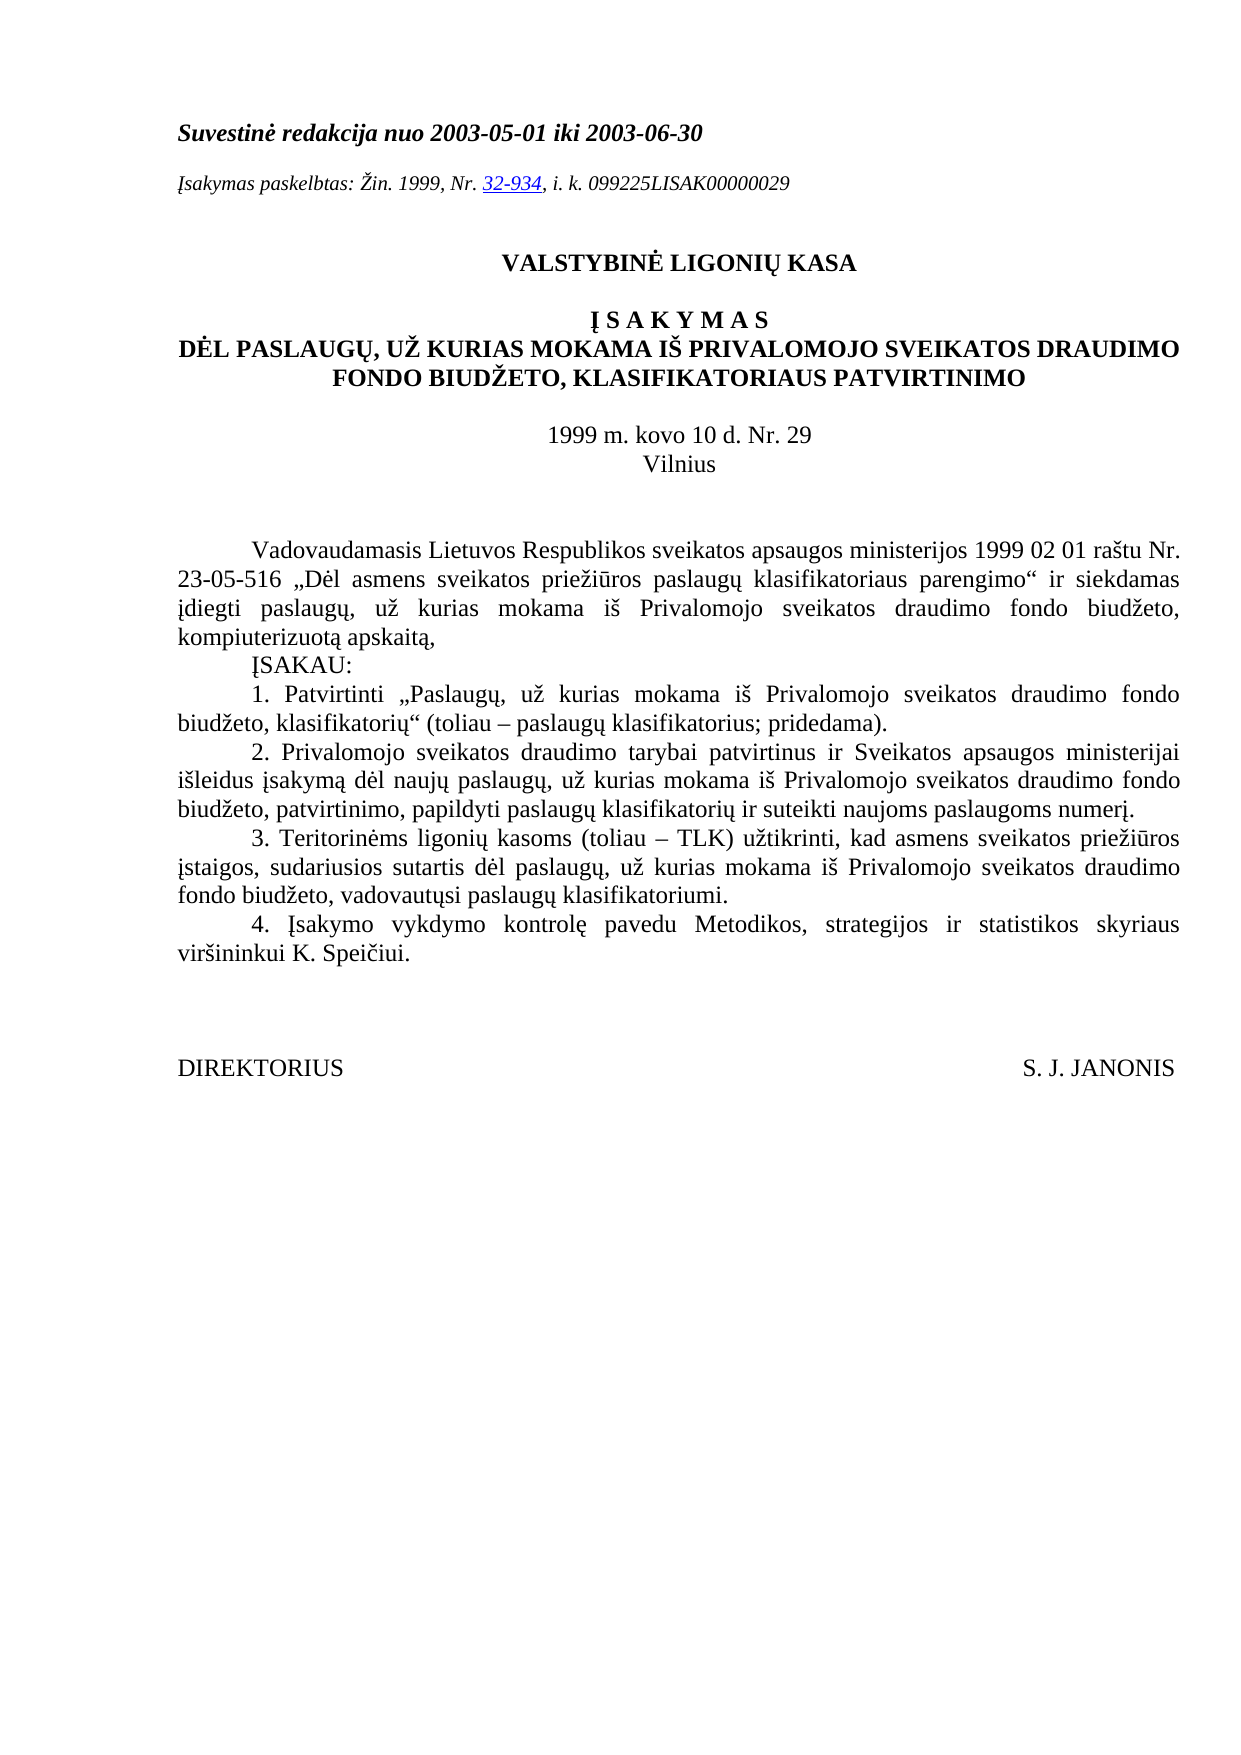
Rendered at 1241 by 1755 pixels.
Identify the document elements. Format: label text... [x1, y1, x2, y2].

text 1. Patvirtinti „Paslaugų, už kurias mokama iš Privalomojo sveikatos draudimo fondo biudžeto, klasifikatorių“ (toliau – paslaugų klasifikatorius; pridedama). [177, 679, 1181, 737]
text 3. Teritorinėms ligonių kasoms (toliau – TLK) užtikrinti, kad asmens sveikatos priežiūros įstaigos, sudariusios sutartis dėl paslaugų, už kurias mokama iš Privalomojo sveikatos draudimo fondo biudžeto, vadovautųsi paslaugų klasifikatoriumi. [177, 823, 1181, 909]
text 2. Privalomojo sveikatos draudimo tarybai patvirtinus ir Sveikatos apsaugos ministerijai išleidus įsakymą dėl naujų paslaugų, už kurias mokama iš Privalomojo sveikatos draudimo fondo biudžeto, patvirtinimo, papildyti paslaugų klasifikatorių ir suteikti naujoms paslaugoms numerį. [177, 737, 1181, 823]
text Vadovaudamasis Lietuvos Respublikos sveikatos apsaugos ministerijos 1999 02 01 raštu Nr. 23-05-516 „Dėl asmens sveikatos priežiūros paslaugų klasifikatoriaus parengimo“ ir siekdamas įdiegti paslaugų, už kurias mokama iš Privalomojo sveikatos draudimo fondo biudžeto, kompiuterizuotą apskaitą, [177, 535, 1181, 650]
text 4. Įsakymo vykdymo kontrolę pavedu Metodikos, strategijos ir statistikos skyriaus viršininkui K. Speičiui. [177, 909, 1181, 967]
text Įsakymas paskelbtas: Žin. 1999, Nr. 32-934, i. k. 099225LISAK00000029 [177, 171, 1181, 195]
text 1999 m. kovo 10 d. Nr. 29 [177, 420, 1181, 449]
text Suvestinė redakcija nuo 2003-05-01 iki 2003-06-30 [177, 118, 1181, 147]
text VALSTYBINĖ LIGONIŲ KASA [177, 248, 1181, 277]
text Į S A K Y M A S [177, 305, 1181, 334]
text Vilnius [177, 449, 1181, 478]
text DĖL PASLAUGŲ, UŽ KURIAS MOKAMA IŠ PRIVALOMOJO SVEIKATOS DRAUDIMO FONDO BIUDŽETO, KLASIFIKATORIAUS PATVIRTINIMO [177, 334, 1181, 392]
text DIREKTORIUS S. J. JANONIS [177, 1053, 1181, 1082]
text įsakau: [177, 650, 1181, 679]
